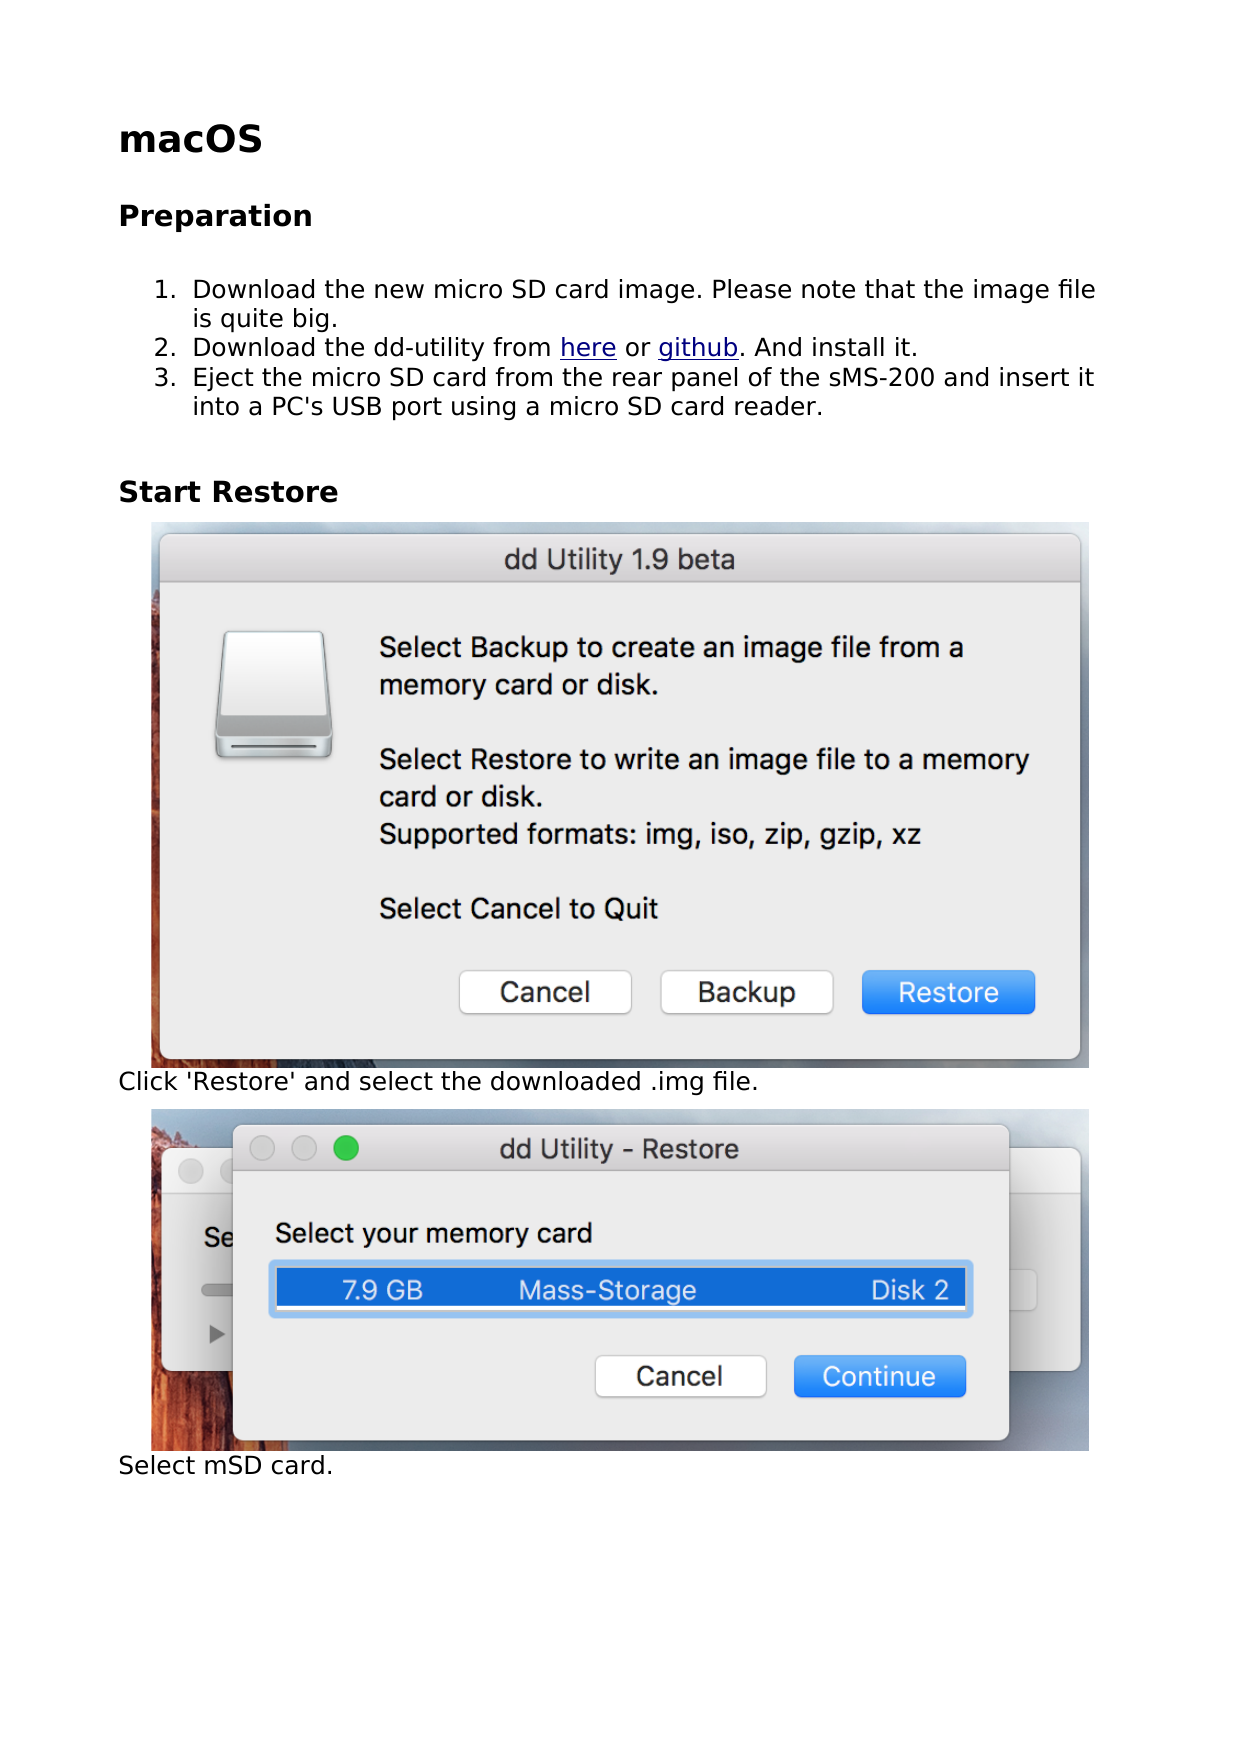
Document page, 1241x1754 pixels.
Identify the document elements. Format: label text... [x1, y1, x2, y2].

picture [151, 1109, 1089, 1451]
subtitle macOS [118, 118, 1122, 162]
list Download the dd-utility from here or github. And install it. [177, 333, 1122, 363]
subtitle Preparation [118, 199, 1122, 233]
text Click 'Restore' and select the downloaded .img file. [118, 522, 1122, 1097]
text Select mSD card. [118, 1109, 1122, 1480]
picture [151, 522, 1089, 1068]
list Eject the micro SD card from the rear panel of the sMS-200 and insert it into a PC's USB port using a micro SD card reader. [177, 363, 1122, 421]
list Download the new micro SD card image. Please note that the image file is quite big. [177, 275, 1122, 333]
subtitle Start Restore [118, 476, 1122, 509]
